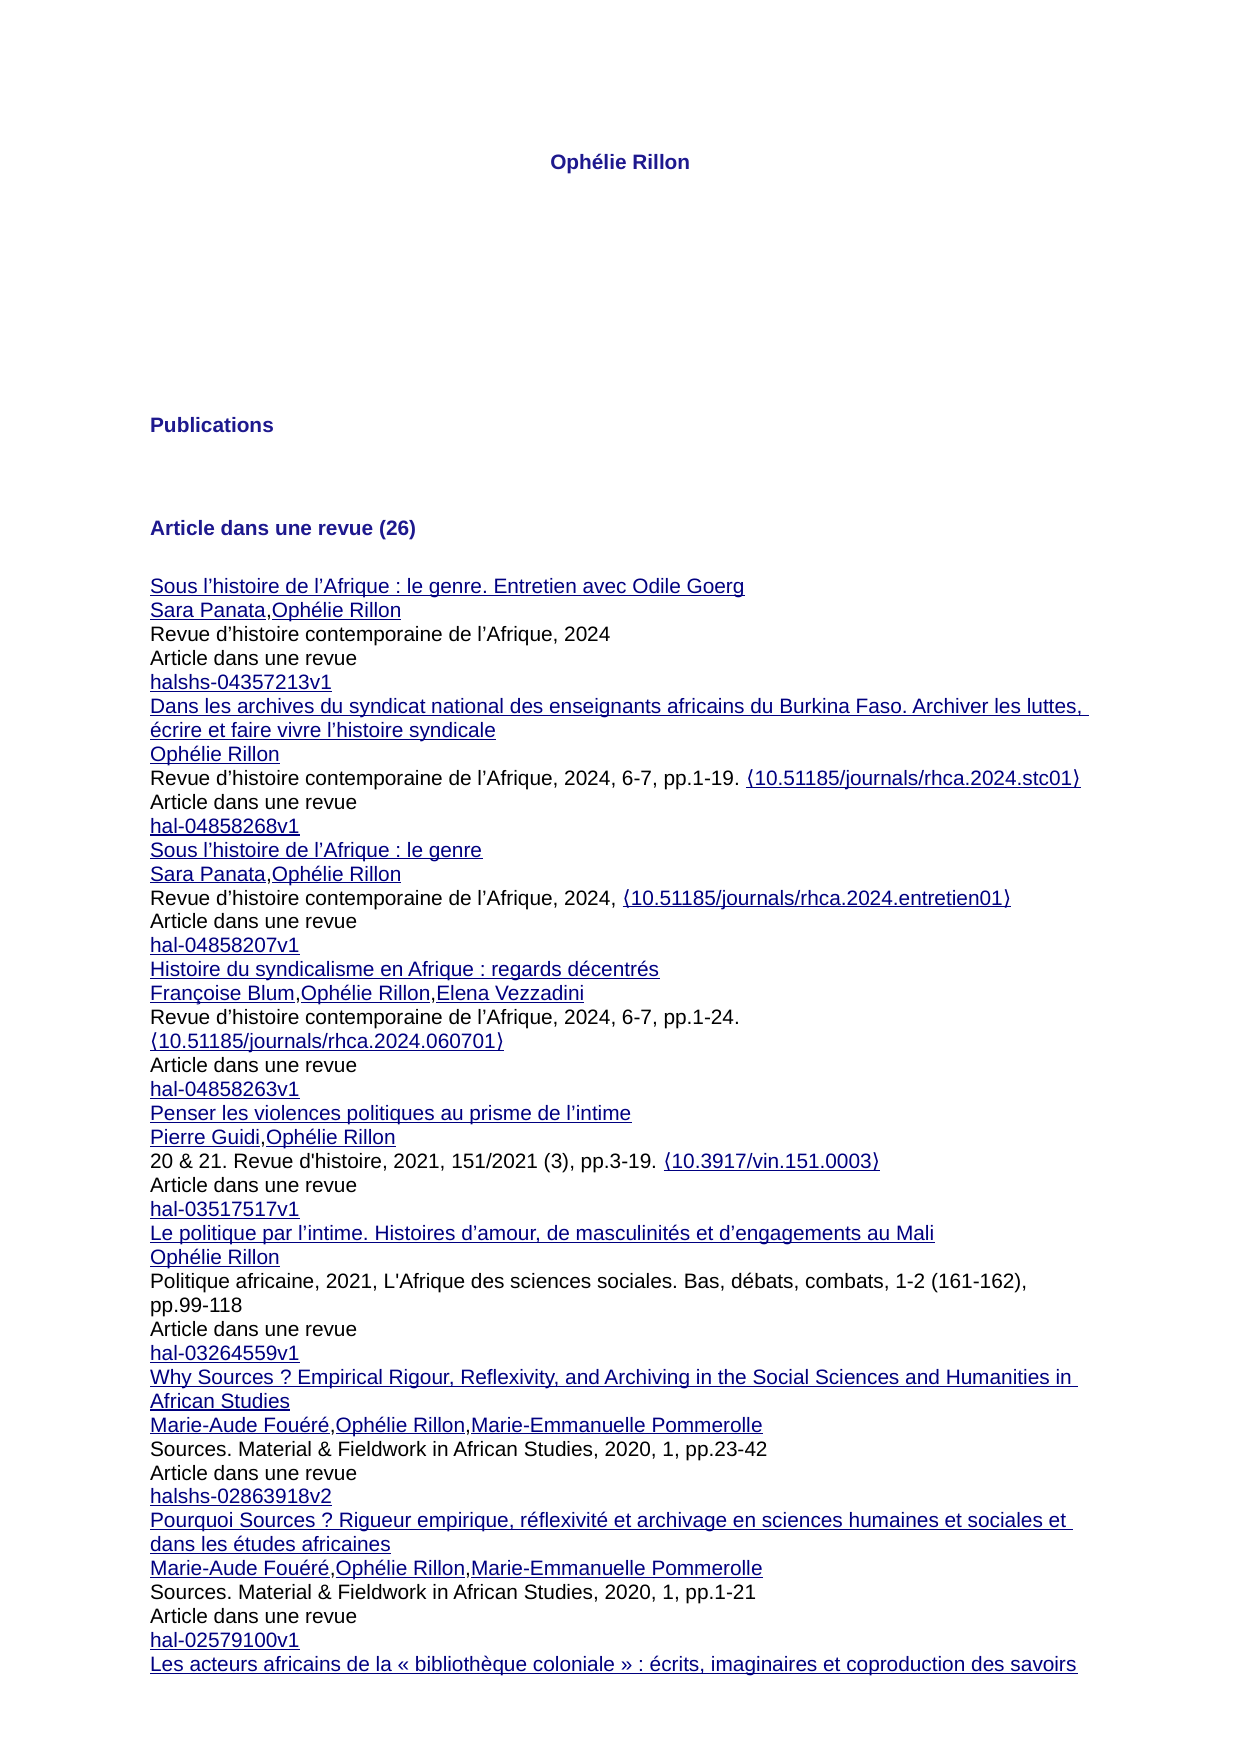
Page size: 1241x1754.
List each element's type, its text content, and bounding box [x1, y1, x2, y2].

table_cell Le politique par l’intime. Histoires d’amour, de masculinités et d’engagements au Mali Ophélie Rillon Politique africaine, 2021, L'Afrique des sciences sociales. Bas, débats, combats, 1-2 (161-162), pp.99-118 Article dans une revue hal-03264559v1 [150, 1221, 1090, 1364]
table_cell Pourquoi Sources ? Rigueur empirique, réflexivité et archivage en sciences humaines et sociales et dans les études africaines Marie-Aude Fouéré,Ophélie Rillon,Marie-Emmanuelle Pommerolle Sources. Material & Fieldwork in African Studies, 2020, 1, pp.1-21 Article dans une revue hal-02579100v1 [150, 1508, 1090, 1652]
table_cell Why Sources ? Empirical Rigour, Reflexivity, and Archiving in the Social Sciences and Humanities in African Studies Marie-Aude Fouéré,Ophélie Rillon,Marie-Emmanuelle Pommerolle Sources. Material & Fieldwork in African Studies, 2020, 1, pp.23-42 Article dans une revue halshs-02863918v2 [150, 1365, 1090, 1508]
subtitle Article dans une revue (26) [150, 516, 1090, 539]
subtitle Publications [150, 412, 1090, 436]
subtitle Ophélie Rillon [150, 150, 1090, 174]
table_cell Sous l’histoire de l’Afrique : le genre Sara Panata,Ophélie Rillon Revue d’histoire contemporaine de l’Afrique, 2024, ⟨10.51185/journals/rhca.2024.entretien01⟩ Article dans une revue hal-04858207v1 [150, 838, 1090, 957]
table_cell Penser les violences politiques au prisme de l’intime Pierre Guidi,Ophélie Rillon 20 & 21. Revue d'histoire, 2021, 151/2021 (3), pp.3-19. ⟨10.3917/vin.151.0003⟩ Article dans une revue hal-03517517v1 [150, 1101, 1090, 1221]
table_cell Dans les archives du syndicat national des enseignants africains du Burkina Faso. Archiver les luttes, écrire et faire vivre l’histoire syndicale Ophélie Rillon Revue d’histoire contemporaine de l’Afrique, 2024, 6-7, pp.1-19. ⟨10.51185/journals/rhca.2024.stc01⟩ Article dans une revue hal-04858268v1 [150, 694, 1090, 837]
table_cell Les acteurs africains de la « bibliothèque coloniale » : écrits, imaginaires et coproduction des savoirs [150, 1652, 1090, 1676]
table_header Sous l’histoire de l’Afrique : le genre. Entretien avec Odile Goerg Sara Panata,Ophélie Rillon Revue d’histoire contemporaine de l’Afrique, 2024 Article dans une revue halshs-04357213v1 [150, 574, 1090, 694]
table_cell Histoire du syndicalisme en Afrique : regards décentrés Françoise Blum,Ophélie Rillon,Elena Vezzadini Revue d’histoire contemporaine de l’Afrique, 2024, 6-7, pp.1-24. ⟨10.51185/journals/rhca.2024.060701⟩ Article dans une revue hal-04858263v1 [150, 957, 1090, 1101]
